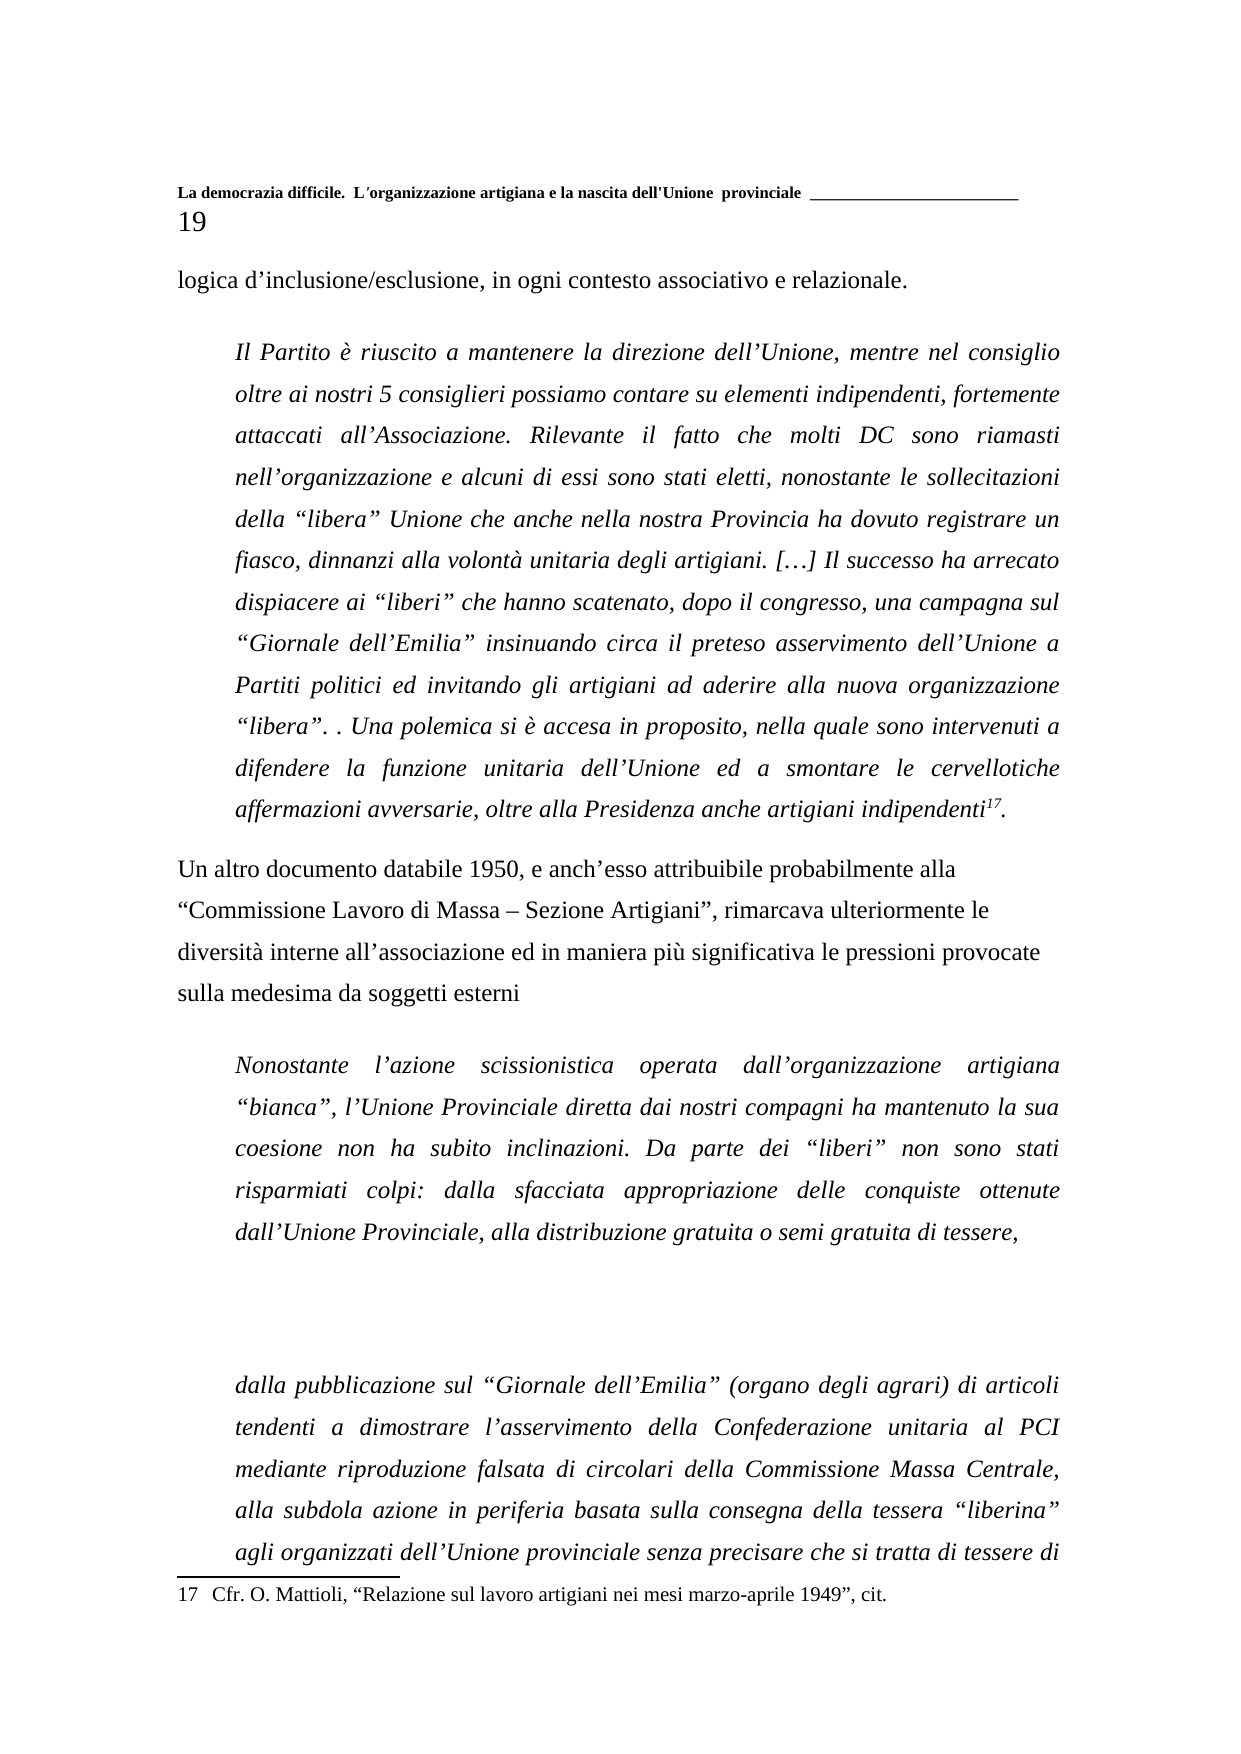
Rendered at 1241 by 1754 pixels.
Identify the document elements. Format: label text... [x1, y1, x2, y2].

text dalla pubblicazione sul “Giornale dell’Emilia” (organo degli agrari) di articoli tendenti a dimostrare l’asservimento della Confederazione unitaria al PCI mediante riproduzione falsata di circolari della Commissione Massa Centrale, alla subdola azione in periferia basata sulla consegna della tessera “liberina” agli organizzati dell’Unione provinciale senza precisare che si tratta di tessere di [235, 1372, 1063, 1566]
text Il Partito è riuscito a mantenere la direzione dell’Unione, mentre nel consiglio oltre ai nostri 5 consiglieri possiamo contare su elementi indipendenti, fortemente attaccati all’Associazione. Rilevante il fatto che molti DC sono riamasti nell’organizzazione e alcuni di essi sono stati eletti, nonostante le sollecitazioni della “libera” Unione che anche nella nostra Provincia ha dovuto registrare un fiasco, dinnanzi alla volontà unitaria degli artigiani. […] Il successo ha arrecato dispiacere ai “liberi” che hanno scatenato, dopo il congresso, una campagna sul “Giornale dell’Emilia” insinuando circa il preteso asservimento dell’Unione a Partiti politici ed invitando gli artigiani ad aderire alla nuova organizzazione “libera”. . Una polemica si è accesa in proposito, nella quale sono intervenuti a difendere la funzione unitaria dell’Unione ed a smontare le cervellotiche affermazioni avversarie, oltre alla Presidenza anche artigiani indipendenti. [235, 338, 1063, 823]
text Cfr. O. Mattioli, “Relazione sul lavoro artigiani nei mesi marzo-aprile 1949”, cit. [177, 1583, 1063, 1606]
text Nonostante l’azione scissionistica operata dall’organizzazione artigiana “bianca”, l’Unione Provinciale diretta dai nostri compagni ha mantenuto la sua coesione non ha subito inclinazioni. Da parte dei “liberi” non sono stati risparmiati colpi: dalla sfacciata appropriazione delle conquiste ottenute dall’Unione Provinciale, alla distribuzione gratuita o semi gratuita di tessere, [235, 1051, 1063, 1245]
text logica d’inclusione/esclusione, in ogni contesto associativo e relazionale. [177, 267, 1063, 294]
text Un altro documento databile 1950, e anch’esso attribuibile probabilmente alla “Commissione Lavoro di Massa – Sezione Artigiani”, rimarcava ulteriormente le diversità interne all’associazione ed in maniera più significativa le pressioni provocate sulla medesima da soggetti esterni [177, 855, 1063, 1007]
